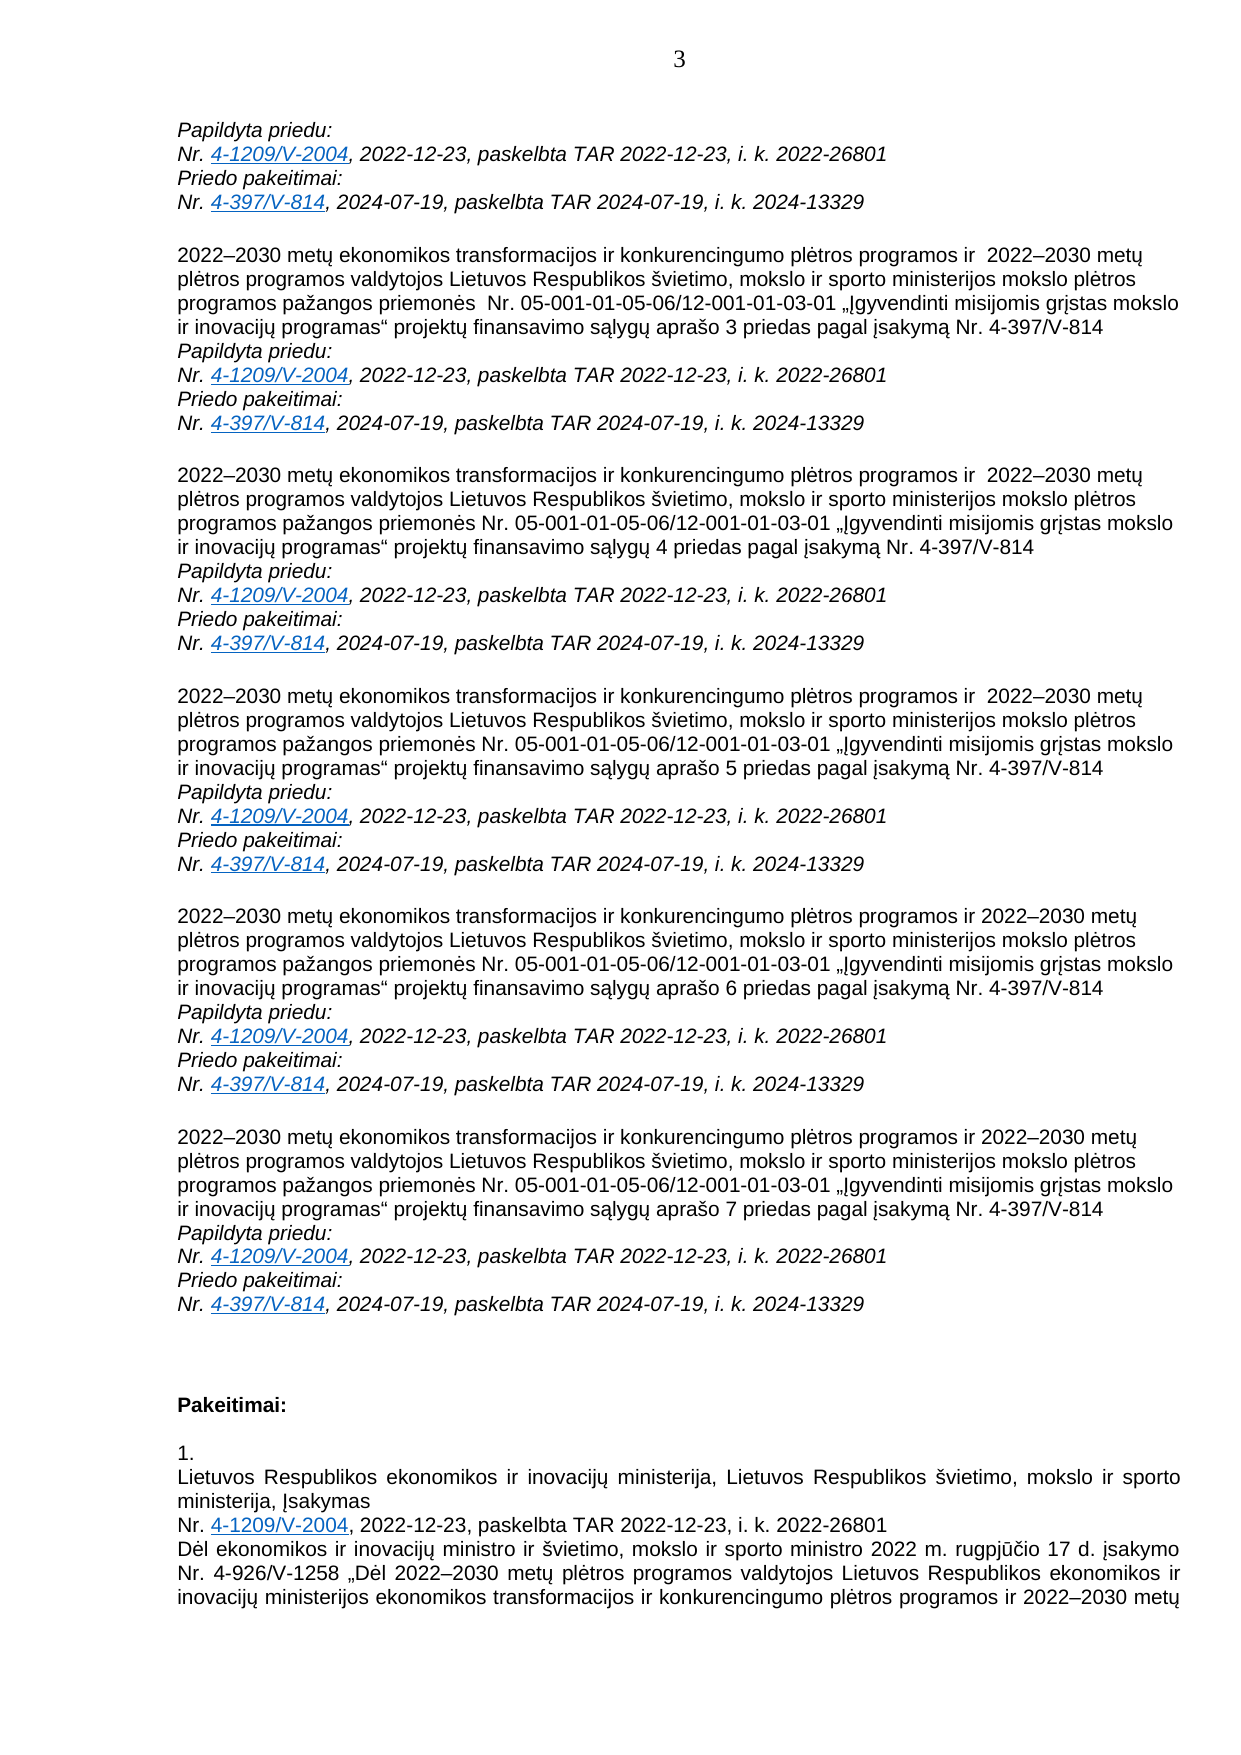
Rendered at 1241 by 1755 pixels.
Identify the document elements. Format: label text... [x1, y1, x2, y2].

text Nr. 4-397/V-814, 2024-07-19, paskelbta TAR 2024-07-19, i. k. 2024-13329 [177, 190, 1182, 214]
text Priedo pakeitimai: [177, 387, 1182, 411]
text Papildyta priedu: [177, 339, 1182, 363]
text 2022–2030 metų ekonomikos transformacijos ir konkurencingumo plėtros programos ir 2022–2030 metų plėtros programos valdytojos Lietuvos Respublikos švietimo, mokslo ir sporto ministerijos mokslo plėtros programos pažangos priemonės Nr. 05-001-01-05-06/12-001-01-03-01 „Įgyvendinti misijomis grįstas mokslo ir inovacijų programas“ projektų finansavimo sąlygų aprašo 5 priedas pagal įsakymą Nr. 4-397/V-814 [177, 684, 1182, 779]
text Nr. 4-1209/V-2004, 2022-12-23, paskelbta TAR 2022-12-23, i. k. 2022-26801 [177, 583, 1182, 607]
text Papildyta priedu: [177, 1220, 1182, 1244]
text 2022–2030 metų ekonomikos transformacijos ir konkurencingumo plėtros programos ir 2022–2030 metų plėtros programos valdytojos Lietuvos Respublikos švietimo, mokslo ir sporto ministerijos mokslo plėtros programos pažangos priemonės Nr. 05-001-01-05-06/12-001-01-03-01 „Įgyvendinti misijomis grįstas mokslo ir inovacijų programas“ projektų finansavimo sąlygų 4 priedas pagal įsakymą Nr. 4-397/V-814 [177, 463, 1182, 559]
text Nr. 4-397/V-814, 2024-07-19, paskelbta TAR 2024-07-19, i. k. 2024-13329 [177, 851, 1182, 875]
text Papildyta priedu: [177, 779, 1182, 803]
text Nr. 4-1209/V-2004, 2022-12-23, paskelbta TAR 2022-12-23, i. k. 2022-26801 [177, 1024, 1182, 1048]
text 2022–2030 metų ekonomikos transformacijos ir konkurencingumo plėtros programos ir 2022–2030 metų plėtros programos valdytojos Lietuvos Respublikos švietimo, mokslo ir sporto ministerijos mokslo plėtros programos pažangos priemonės Nr. 05-001-01-05-06/12-001-01-03-01 „Įgyvendinti misijomis grįstas mokslo ir inovacijų programas“ projektų finansavimo sąlygų aprašo 3 priedas pagal įsakymą Nr. 4-397/V-814 [177, 243, 1182, 339]
text Nr. 4-1209/V-2004, 2022-12-23, paskelbta TAR 2022-12-23, i. k. 2022-26801 [177, 1244, 1182, 1268]
text Nr. 4-1209/V-2004, 2022-12-23, paskelbta TAR 2022-12-23, i. k. 2022-26801 [177, 363, 1182, 387]
text Nr. 4-397/V-814, 2024-07-19, paskelbta TAR 2024-07-19, i. k. 2024-13329 [177, 631, 1182, 655]
text 2022–2030 metų ekonomikos transformacijos ir konkurencingumo plėtros programos ir 2022–2030 metų plėtros programos valdytojos Lietuvos Respublikos švietimo, mokslo ir sporto ministerijos mokslo plėtros programos pažangos priemonės Nr. 05-001-01-05-06/12-001-01-03-01 „Įgyvendinti misijomis grįstas mokslo ir inovacijų programas“ projektų finansavimo sąlygų aprašo 6 priedas pagal įsakymą Nr. 4-397/V-814 [177, 904, 1182, 1000]
text Nr. 4-397/V-814, 2024-07-19, paskelbta TAR 2024-07-19, i. k. 2024-13329 [177, 1072, 1182, 1096]
text Papildyta priedu: [177, 118, 1182, 142]
text Nr. 4-397/V-814, 2024-07-19, paskelbta TAR 2024-07-19, i. k. 2024-13329 [177, 1292, 1182, 1316]
text Nr. 4-1209/V-2004, 2022-12-23, paskelbta TAR 2022-12-23, i. k. 2022-26801 [177, 142, 1182, 166]
text Nr. 4-1209/V-2004, 2022-12-23, paskelbta TAR 2022-12-23, i. k. 2022-26801 [177, 803, 1182, 827]
text Priedo pakeitimai: [177, 1048, 1182, 1072]
text Papildyta priedu: [177, 1000, 1182, 1024]
text Nr. 4-1209/V-2004, 2022-12-23, paskelbta TAR 2022-12-23, i. k. 2022-26801 [177, 1513, 1182, 1537]
text 1. [177, 1441, 1182, 1465]
text 2022–2030 metų ekonomikos transformacijos ir konkurencingumo plėtros programos ir 2022–2030 metų plėtros programos valdytojos Lietuvos Respublikos švietimo, mokslo ir sporto ministerijos mokslo plėtros programos pažangos priemonės Nr. 05-001-01-05-06/12-001-01-03-01 „Įgyvendinti misijomis grįstas mokslo ir inovacijų programas“ projektų finansavimo sąlygų aprašo 7 priedas pagal įsakymą Nr. 4-397/V-814 [177, 1124, 1182, 1220]
text Lietuvos Respublikos ekonomikos ir inovacijų ministerija, Lietuvos Respublikos švietimo, mokslo ir sporto ministerija, Įsakymas [177, 1465, 1182, 1513]
text Priedo pakeitimai: [177, 827, 1182, 851]
text Papildyta priedu: [177, 559, 1182, 583]
text Nr. 4-397/V-814, 2024-07-19, paskelbta TAR 2024-07-19, i. k. 2024-13329 [177, 411, 1182, 434]
text Dėl ekonomikos ir inovacijų ministro ir švietimo, mokslo ir sporto ministro 2022 m. rugpjūčio 17 d. įsakymo Nr. 4-926/V-1258 „Dėl 2022–2030 metų plėtros programos valdytojos Lietuvos Respublikos ekonomikos ir inovacijų ministerijos ekonomikos transformacijos ir konkurencingumo plėtros programos ir 2022–2030 metų [177, 1537, 1182, 1608]
text Pakeitimai: [177, 1393, 1182, 1417]
text Priedo pakeitimai: [177, 607, 1182, 631]
text Priedo pakeitimai: [177, 1268, 1182, 1292]
text Priedo pakeitimai: [177, 166, 1182, 190]
